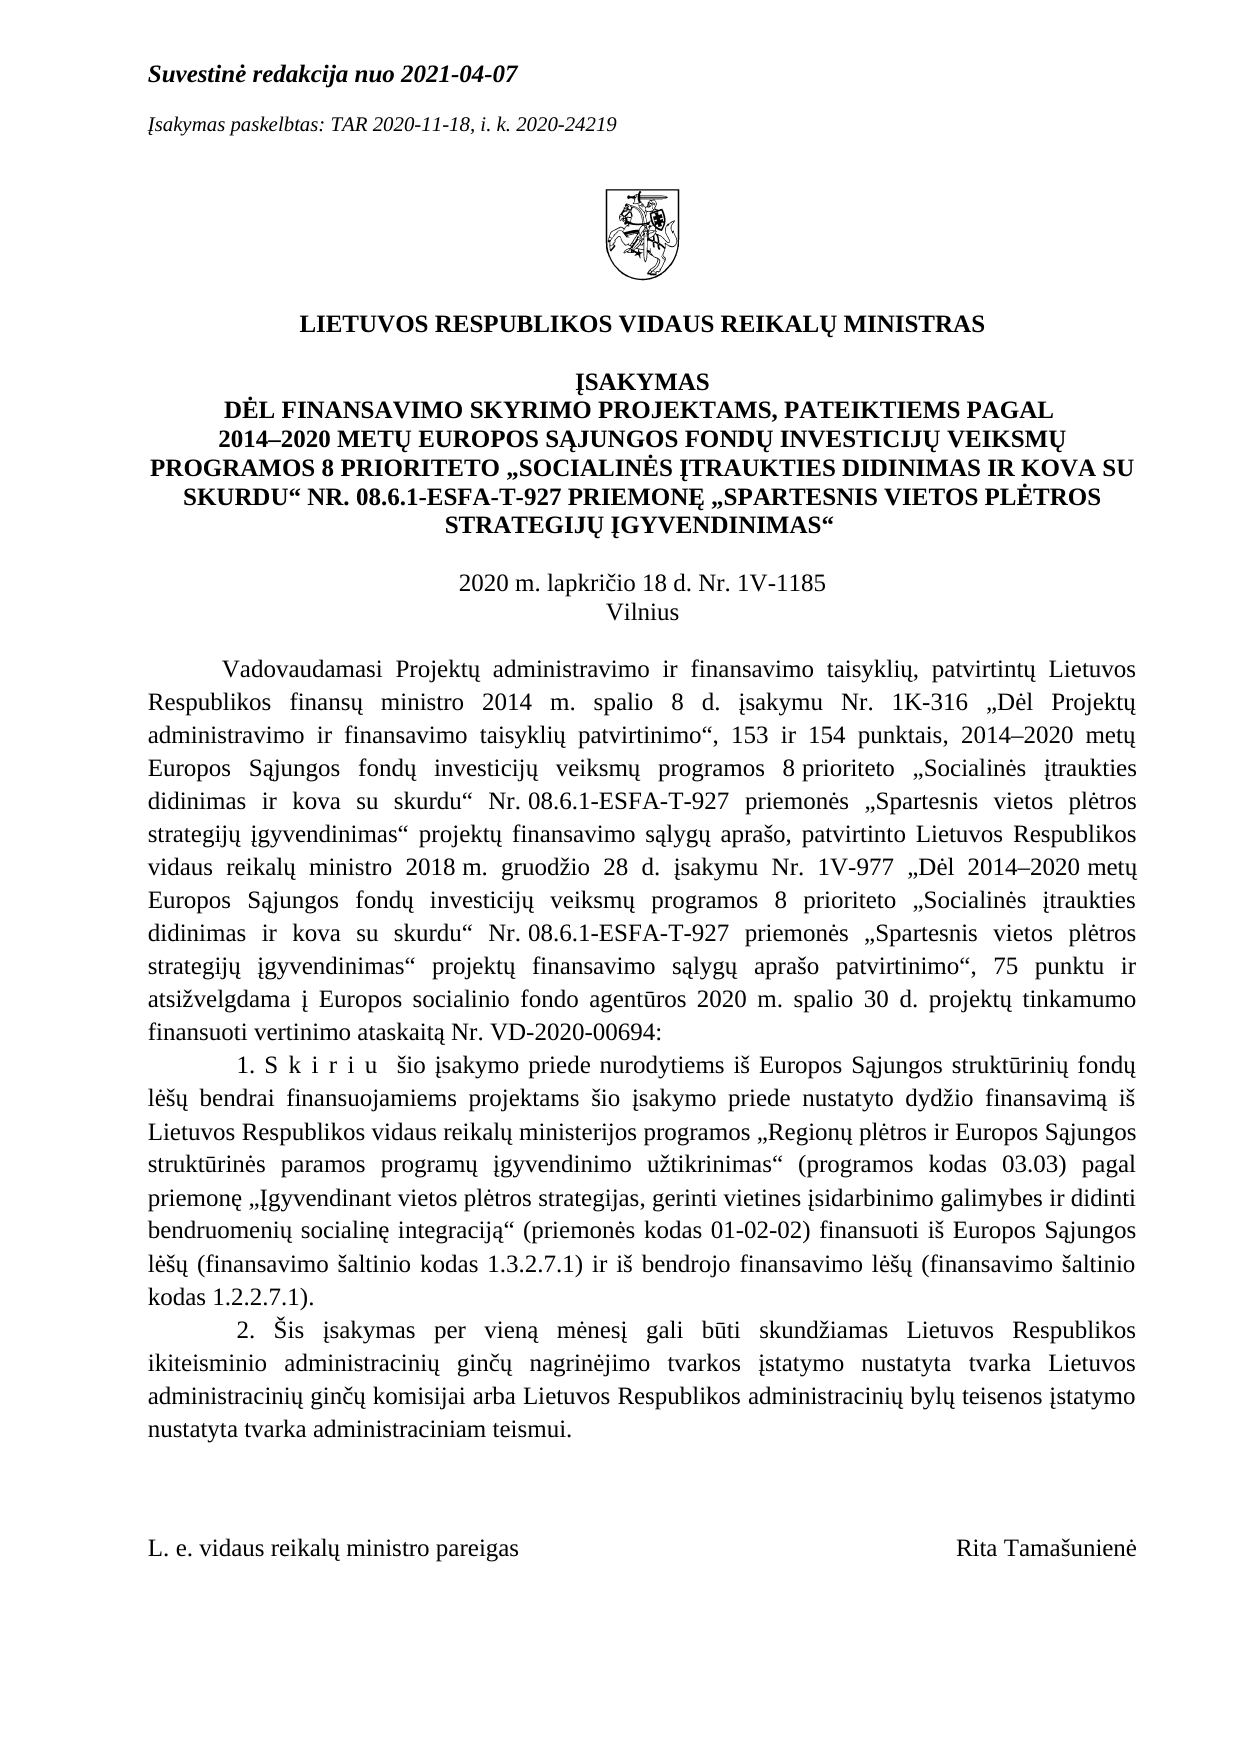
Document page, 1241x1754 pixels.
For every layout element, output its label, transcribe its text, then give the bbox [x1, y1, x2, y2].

text 1. Skiriu šio įsakymo priede nurodytiems iš Europos Sąjungos struktūrinių fondų lėšų bendrai finansuojamiems projektams šio įsakymo priede nustatyto dydžio finansavimą iš Lietuvos Respublikos vidaus reikalų ministerijos programos „Regionų plėtros ir Europos Sąjungos struktūrinės paramos programų įgyvendinimo užtikrinimas“ (programos kodas 03.03) pagal priemonę „Įgyvendinant vietos plėtros strategijas, gerinti vietines įsidarbinimo galimybes ir didinti bendruomenių socialinę integraciją“ (priemonės kodas 01-02-02) finansuoti iš Europos Sąjungos lėšų (finansavimo šaltinio kodas 1.3.2.7.1) ir iš bendrojo finansavimo lėšų (finansavimo šaltinio kodas 1.2.2.7.1). [148, 1051, 1137, 1310]
text Suvestinė redakcija nuo 2021-04-07 [148, 59, 1137, 88]
text LIETUVOS RESPUBLIKOS VIDAUS REIKALŲ MINISTRAS [148, 309, 1137, 338]
text Vadovaudamasi Projektų administravimo ir finansavimo taisyklių, patvirtintų Lietuvos Respublikos finansų ministro 2014 m. spalio 8 d. įsakymu Nr. 1K-316 „Dėl Projektų administravimo ir finansavimo taisyklių patvirtinimo“, 153 ir 154 punktais, 2014–2020 metų Europos Sąjungos fondų investicijų veiksmų programos 8 prioriteto „Socialinės įtraukties didinimas ir kova su skurdu“ Nr. 08.6.1-ESFA-T-927 priemonės „Spartesnis vietos plėtros strategijų įgyvendinimas“ projektų finansavimo sąlygų aprašo, patvirtinto Lietuvos Respublikos vidaus reikalų ministro 2018 m. gruodžio 28 d. įsakymu Nr. 1V-977 „Dėl 2014–2020 metų Europos Sąjungos fondų investicijų veiksmų programos 8 prioriteto „Socialinės įtraukties didinimas ir kova su skurdu“ Nr. 08.6.1-ESFA-T-927 priemonės „Spartesnis vietos plėtros strategijų įgyvendinimas“ projektų finansavimo sąlygų aprašo patvirtinimo“, 75 punktu ir atsižvelgdama į Europos socialinio fondo agentūros 2020 m. spalio 30 d. projektų tinkamumo finansuoti vertinimo ataskaitą Nr. VD-2020-00694: [148, 654, 1137, 1046]
text Įsakymas paskelbtas: TAR 2020-11-18, i. k. 2020-24219 [148, 112, 1137, 136]
text ĮSAKYMAS [148, 367, 1137, 396]
text DĖL FINANSAVIMO SKYRIMO PROJEKTAMS, PATEIKTIEMS PAGAL 2014–2020 METŲ EUROPOS SĄJUNGOS FONDŲ INVESTICIJŲ VEIKSMŲ PROGRAMOS 8 PRIORITETO „SOCIALINĖS ĮTRAUKTIES DIDINIMAS IR KOVA SU SKURDU“ NR. 08.6.1-ESFA-T-927 PRIEMONĘ „SPARTESNIS VIETOS PLĖTROS STRATEGIJŲ ĮGYVENDINIMAS“ [148, 396, 1137, 539]
text 2. Šis įsakymas per vieną mėnesį gali būti skundžiamas Lietuvos Respublikos ikiteisminio administracinių ginčų nagrinėjimo tvarkos įstatymo nustatyta tvarka Lietuvos administracinių ginčų komisijai arba Lietuvos Respublikos administracinių bylų teisenos įstatymo nustatyta tvarka administraciniam teismui. [148, 1315, 1137, 1442]
text 2020 m. lapkričio 18 d. Nr. 1V-1185 [148, 568, 1137, 597]
text L. e. vidaus reikalų ministro pareigas Rita Tamašunienė [148, 1533, 1137, 1562]
text Vilnius [148, 597, 1137, 626]
